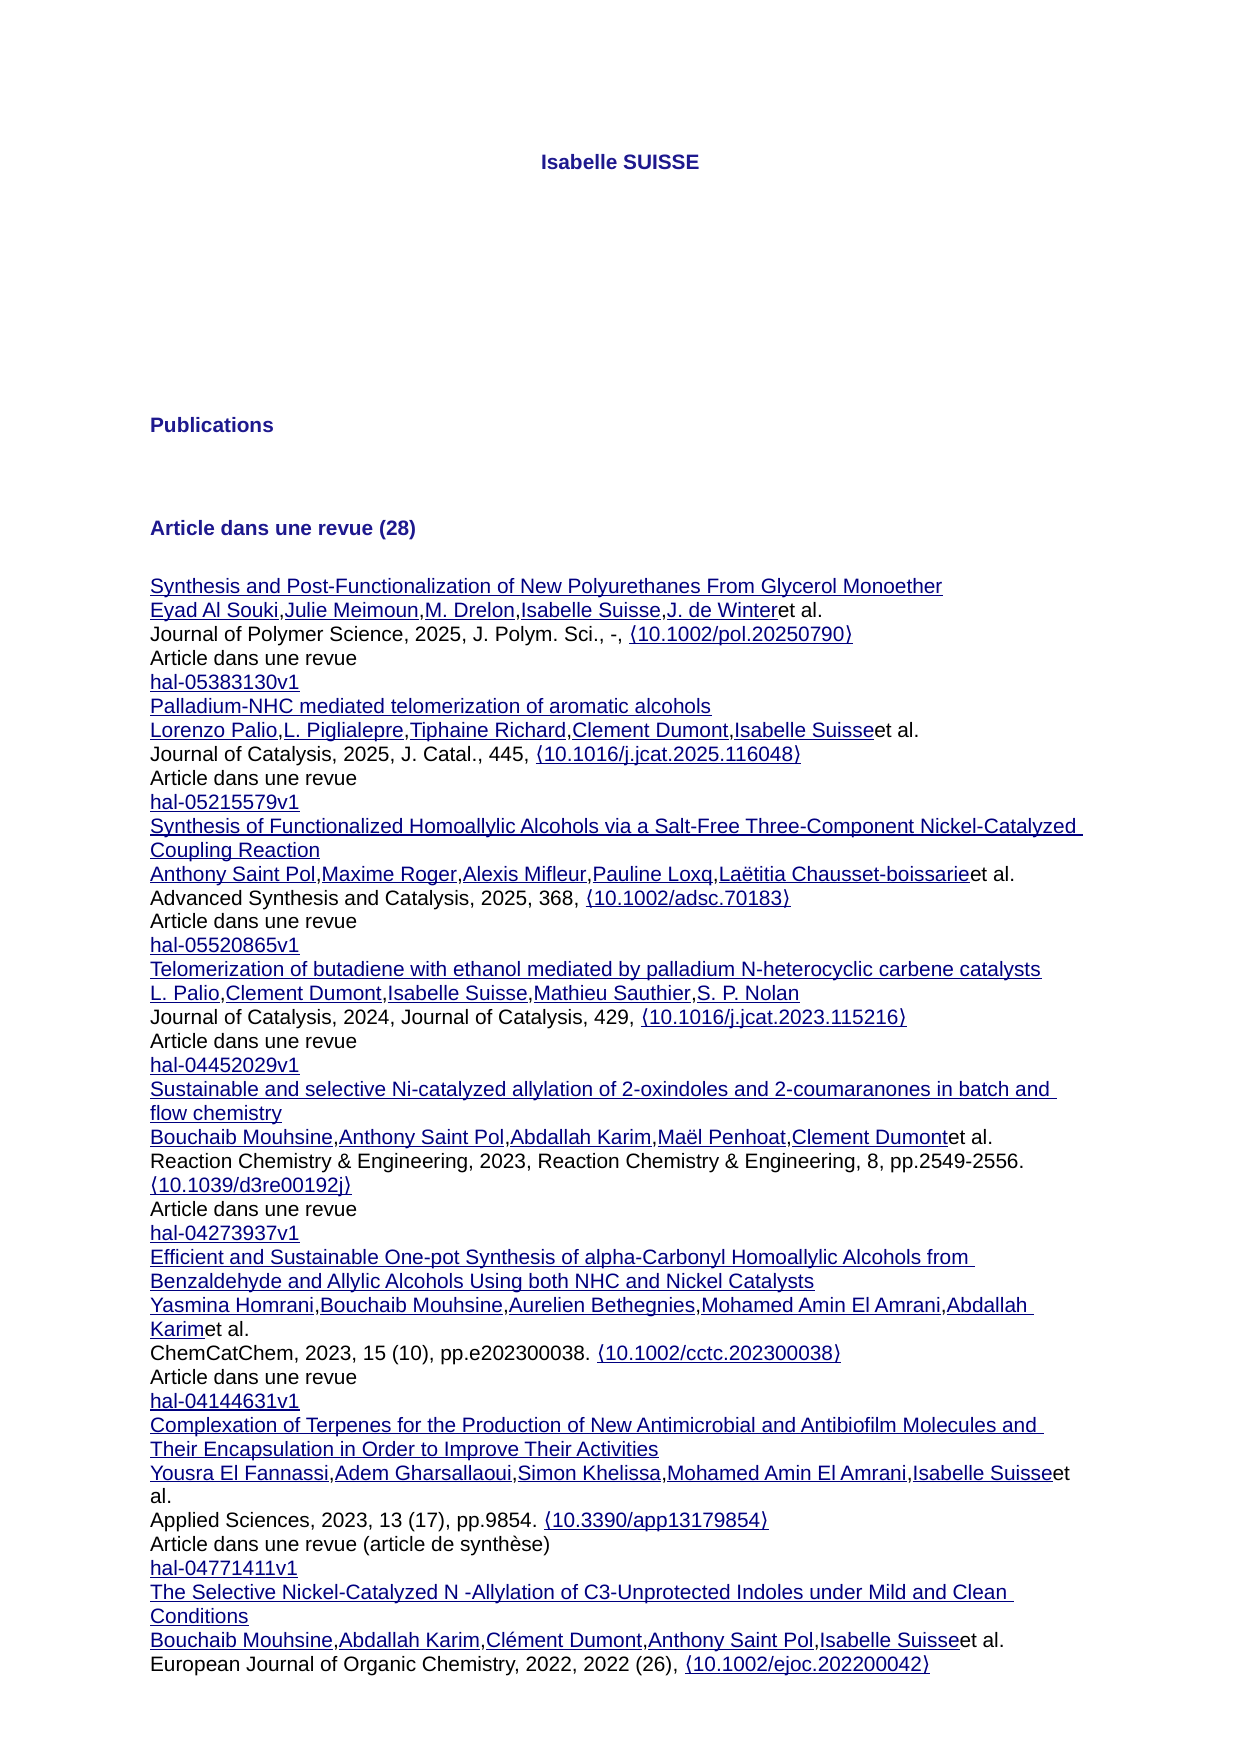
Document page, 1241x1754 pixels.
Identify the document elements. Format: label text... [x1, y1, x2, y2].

subtitle Article dans une revue (28) [150, 516, 1090, 539]
subtitle Publications [150, 412, 1090, 436]
subtitle Isabelle SUISSE [150, 150, 1090, 174]
table_header Synthesis and Post-Functionalization of New Polyurethanes From Glycerol Monoether Eyad Al Souki,Julie Meimoun,M. Drelon,Isabelle Suisse,J. de Winteret al. Journal of Polymer Science, 2025, J. Polym. Sci., -, ⟨10.1002/pol.20250790⟩ Article dans une revue hal-05383130v1 [150, 574, 1090, 694]
table_cell Sustainable and selective Ni-catalyzed allylation of 2-oxindoles and 2-coumaranones in batch and flow chemistry Bouchaib Mouhsine,Anthony Saint Pol,Abdallah Karim,Maël Penhoat,Clement Dumontet al. Reaction Chemistry & Engineering, 2023, Reaction Chemistry & Engineering, 8, pp.2549-2556. ⟨10.1039/d3re00192j⟩ Article dans une revue hal-04273937v1 [150, 1077, 1090, 1245]
table_cell Palladium-NHC mediated telomerization of aromatic alcohols Lorenzo Palio,L. Piglialepre,Tiphaine Richard,Clement Dumont,Isabelle Suisseet al. Journal of Catalysis, 2025, J. Catal., 445, ⟨10.1016/j.jcat.2025.116048⟩ Article dans une revue hal-05215579v1 [150, 694, 1090, 813]
table_cell The Selective Nickel‐Catalyzed N ‐Allylation of C3‐Unprotected Indoles under Mild and Clean Conditions Bouchaib Mouhsine,Abdallah Karim,Clément Dumont,Anthony Saint Pol,Isabelle Suisseet al. European Journal of Organic Chemistry, 2022, 2022 (26), ⟨10.1002/ejoc.202200042⟩ [150, 1580, 1090, 1676]
table_cell Complexation of Terpenes for the Production of New Antimicrobial and Antibiofilm Molecules and Their Encapsulation in Order to Improve Their Activities Yousra El Fannassi,Adem Gharsallaoui,Simon Khelissa,Mohamed Amin El Amrani,Isabelle Suisseet al. Applied Sciences, 2023, 13 (17), pp.9854. ⟨10.3390/app13179854⟩ Article dans une revue (article de synthèse) hal-04771411v1 [150, 1413, 1090, 1580]
table_cell Efficient and Sustainable One-pot Synthesis of alpha-Carbonyl Homoallylic Alcohols from Benzaldehyde and Allylic Alcohols Using both NHC and Nickel Catalysts Yasmina Homrani,Bouchaib Mouhsine,Aurelien Bethegnies,Mohamed Amin El Amrani,Abdallah Karimet al. ChemCatChem, 2023, 15 (10), pp.e202300038. ⟨10.1002/cctc.202300038⟩ Article dans une revue hal-04144631v1 [150, 1245, 1090, 1412]
table_cell Telomerization of butadiene with ethanol mediated by palladium N-heterocyclic carbene catalysts L. Palio,Clement Dumont,Isabelle Suisse,Mathieu Sauthier,S. P. Nolan Journal of Catalysis, 2024, Journal of Catalysis, 429, ⟨10.1016/j.jcat.2023.115216⟩ Article dans une revue hal-04452029v1 [150, 957, 1090, 1077]
table_cell Synthesis of Functionalized Homoallylic Alcohols via a Salt‐Free Three‐Component Nickel‐Catalyzed Coupling Reaction Anthony Saint Pol,Maxime Roger,Alexis Mifleur,Pauline Loxq,Laëtitia Chausset‐boissarieet al. Advanced Synthesis and Catalysis, 2025, 368, ⟨10.1002/adsc.70183⟩ Article dans une revue hal-05520865v1 [150, 814, 1090, 957]
